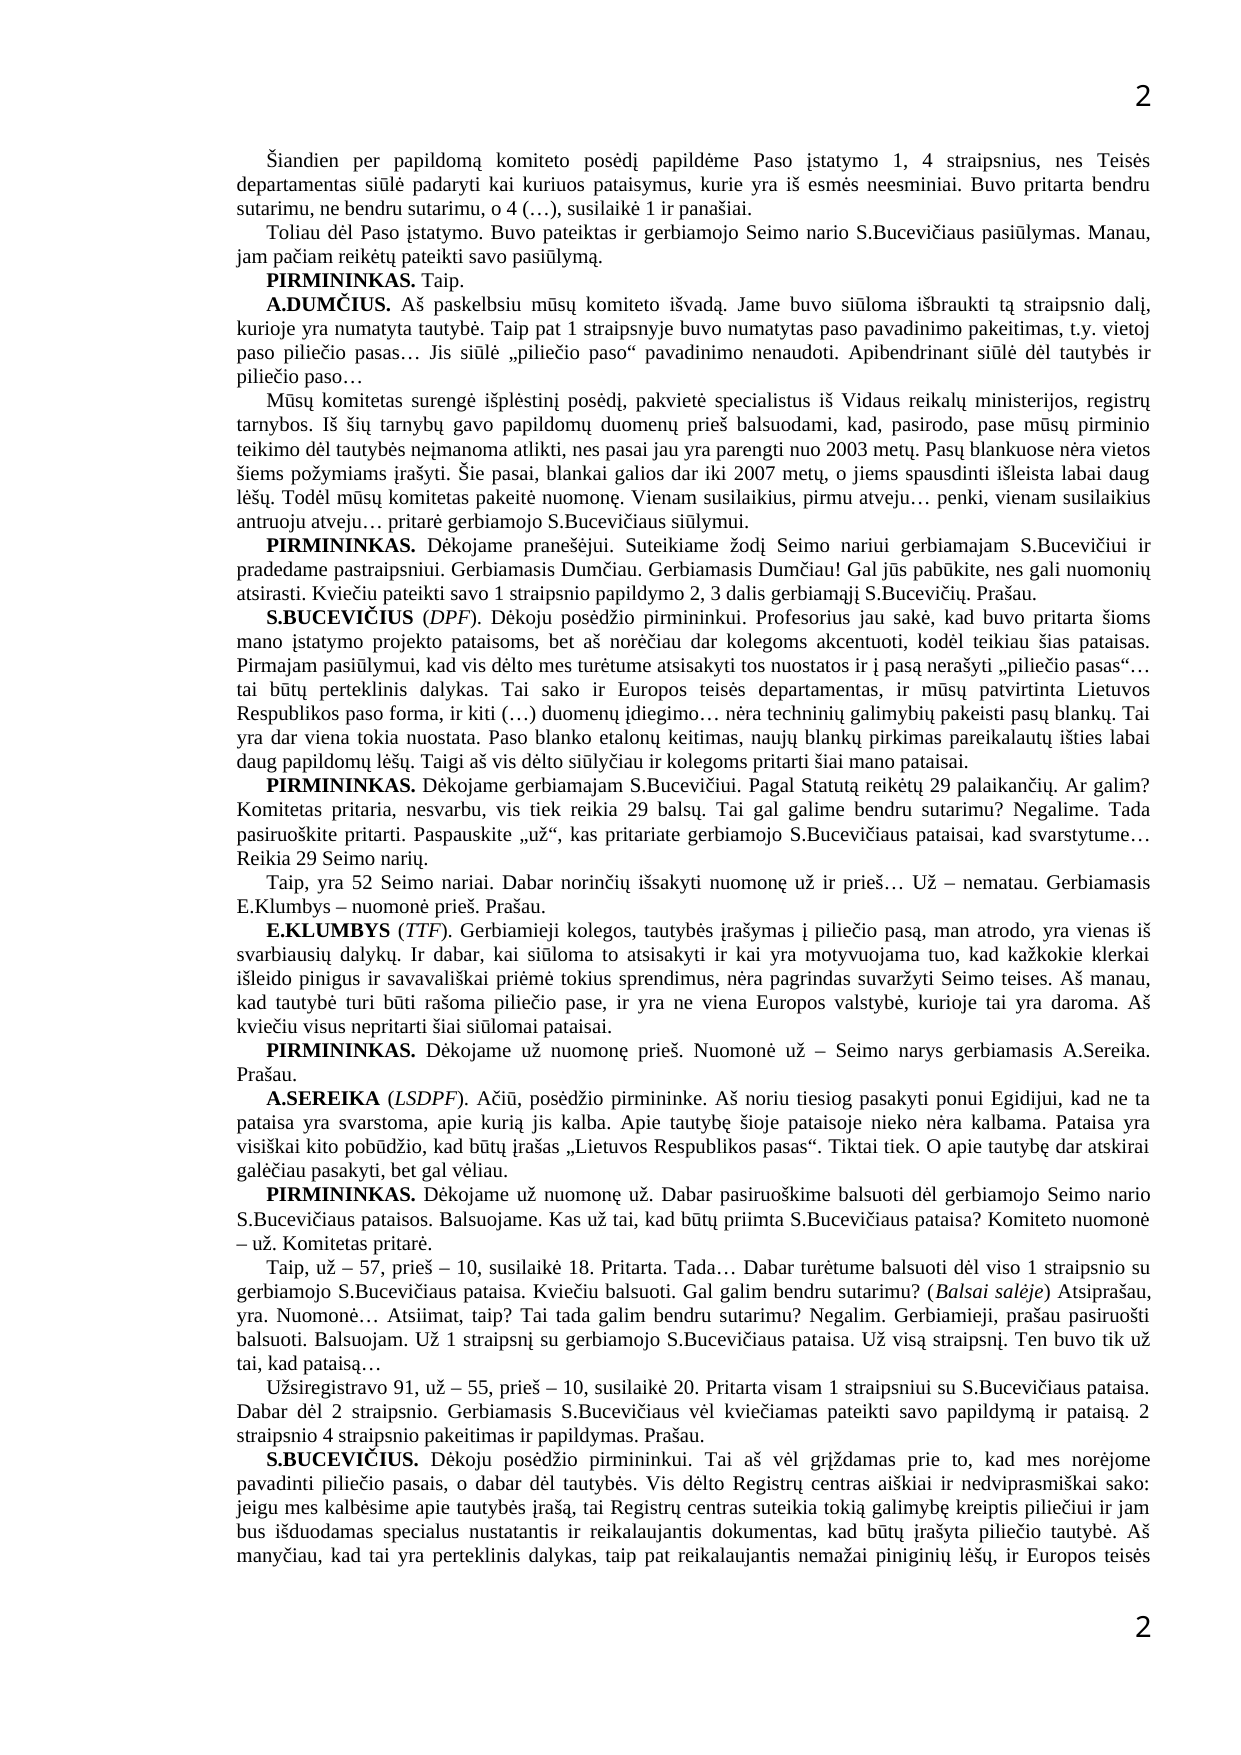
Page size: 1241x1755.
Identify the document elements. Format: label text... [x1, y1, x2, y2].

text S.BUCEVIČIUS (DPF). Dėkoju posėdžio pirmininkui. Profesorius jau sakė, kad buvo pritarta šioms mano įstatymo projekto pataisoms, bet aš norėčiau dar kolegoms akcentuoti, kodėl teikiau šias pataisas. Pirmajam pasiūlymui, kad vis dėlto mes turėtume atsisakyti tos nuostatos ir į pasą nerašyti „piliečio pasas“… tai būtų perteklinis dalykas. Tai sako ir Europos teisės departamentas, ir mūsų patvirtinta Lietuvos Respublikos paso forma, ir kiti (…) duomenų įdiegimo… nėra techninių galimybių pakeisti pasų blankų. Tai yra dar viena tokia nuostata. Paso blanko etalonų keitimas, naujų blankų pirkimas pareikalautų išties labai daug papildomų lėšų. Taigi aš vis dėlto siūlyčiau ir kolegoms pritarti šiai mano pataisai. [236, 605, 1152, 773]
text Toliau dėl Paso įstatymo. Buvo pateiktas ir gerbiamojo Seimo nario S.Bucevičiaus pasiūlymas. Manau, jam pačiam reikėtų pateikti savo pasiūlymą. [236, 220, 1152, 268]
text Užsiregistravo 91, už – 55, prieš – 10, susilaikė 20. Pritarta visam 1 straipsniui su S.Bucevičiaus pataisa. Dabar dėl 2 straipsnio. Gerbiamasis S.Bucevičiaus vėl kviečiamas pateikti savo papildymą ir pataisą. 2 straipsnio 4 straipsnio pakeitimas ir papildymas. Prašau. [236, 1375, 1152, 1447]
text Mūsų komitetas surengė išplėstinį posėdį, pakvietė specialistus iš Vidaus reikalų ministerijos, registrų tarnybos. Iš šių tarnybų gavo papildomų duomenų prieš balsuodami, kad, pasirodo, pase mūsų pirminio teikimo dėl tautybės neįmanoma atlikti, nes pasai jau yra parengti nuo 2003 metų. Pasų blankuose nėra vietos šiems požymiams įrašyti. Šie pasai, blankai galios dar iki 2007 metų, o jiems spausdinti išleista labai daug lėšų. Todėl mūsų komitetas pakeitė nuomonę. Vienam susilaikius, pirmu atveju… penki, vienam susilaikius antruoju atveju… pritarė gerbiamojo S.Bucevičiaus siūlymui. [236, 388, 1152, 533]
text A.DUMČIUS. Aš paskelbsiu mūsų komiteto išvadą. Jame buvo siūloma išbraukti tą straipsnio dalį, kurioje yra numatyta tautybė. Taip pat 1 straipsnyje buvo numatytas paso pavadinimo pakeitimas, t.y. vietoj paso piliečio pasas… Jis siūlė „piliečio paso“ pavadinimo nenaudoti. Apibendrinant siūlė dėl tautybės ir piliečio paso… [236, 292, 1152, 388]
text PIRMININKAS. Dėkojame gerbiamajam S.Bucevičiui. Pagal Statutą reikėtų 29 palaikančių. Ar galim? Komitetas pritaria, nesvarbu, vis tiek reikia 29 balsų. Tai gal galime bendru sutarimu? Negalime. Tada pasiruoškite pritarti. Paspauskite „už“, kas pritariate gerbiamojo S.Bucevičiaus pataisai, kad svarstytume… Reikia 29 Seimo narių. [236, 773, 1152, 869]
text E.KLUMBYS (TTF). Gerbiamieji kolegos, tautybės įrašymas į piliečio pasą, man atrodo, yra vienas iš svarbiausių dalykų. Ir dabar, kai siūloma to atsisakyti ir kai yra motyvuojama tuo, kad kažkokie klerkai išleido pinigus ir savavališkai priėmė tokius sprendimus, nėra pagrindas suvaržyti Seimo teises. Aš manau, kad tautybė turi būti rašoma piliečio pase, ir yra ne viena Europos valstybė, kurioje tai yra daroma. Aš kviečiu visus nepritarti šiai siūlomai pataisai. [236, 918, 1152, 1038]
text PIRMININKAS. Taip. [236, 268, 1152, 292]
text PIRMININKAS. Dėkojame pranešėjui. Suteikiame žodį Seimo nariui gerbiamajam S.Bucevičiui ir pradedame pastraipsniui. Gerbiamasis Dumčiau. Gerbiamasis Dumčiau! Gal jūs pabūkite, nes gali nuomonių atsirasti. Kviečiu pateikti savo 1 straipsnio papildymo 2, 3 dalis gerbiamąjį S.Bucevičių. Prašau. [236, 533, 1152, 605]
text Taip, yra 52 Seimo nariai. Dabar norinčių išsakyti nuomonę už ir prieš… Už – nematau. Gerbiamasis E.Klumbys – nuomonė prieš. Prašau. [236, 869, 1152, 918]
text PIRMININKAS. Dėkojame už nuomonę prieš. Nuomonė už – Seimo narys gerbiamasis A.Sereika. Prašau. [236, 1038, 1152, 1086]
text A.SEREIKA (LSDPF). Ačiū, posėdžio pirmininke. Aš noriu tiesiog pasakyti ponui Egidijui, kad ne ta pataisa yra svarstoma, apie kurią jis kalba. Apie tautybę šioje pataisoje nieko nėra kalbama. Pataisa yra visiškai kito pobūdžio, kad būtų įrašas „Lietuvos Respublikos pasas“. Tiktai tiek. O apie tautybę dar atskirai galėčiau pasakyti, bet gal vėliau. [236, 1086, 1152, 1182]
text Taip, už – 57, prieš – 10, susilaikė 18. Pritarta. Tada… Dabar turėtume balsuoti dėl viso 1 straipsnio su gerbiamojo S.Bucevičiaus pataisa. Kviečiu balsuoti. Gal galim bendru sutarimu? (Balsai salėje) Atsiprašau, yra. Nuomonė… Atsiimat, taip? Tai tada galim bendru sutarimu? Negalim. Gerbiamieji, prašau pasiruošti balsuoti. Balsuojam. Už 1 straipsnį su gerbiamojo S.Bucevičiaus pataisa. Už visą straipsnį. Ten buvo tik už tai, kad pataisą… [236, 1254, 1152, 1375]
text Šiandien per papildomą komiteto posėdį papildėme Paso įstatymo 1, 4 straipsnius, nes Teisės departamentas siūlė padaryti kai kuriuos pataisymus, kurie yra iš esmės neesminiai. Buvo pritarta bendru sutarimu, ne bendru sutarimu, o 4 (…), susilaikė 1 ir panašiai. [236, 148, 1152, 220]
text S.BUCEVIČIUS. Dėkoju posėdžio pirmininkui. Tai aš vėl grįždamas prie to, kad mes norėjome pavadinti piliečio pasais, o dabar dėl tautybės. Vis dėlto Registrų centras aiškiai ir nedviprasmiškai sako: jeigu mes kalbėsime apie tautybės įrašą, tai Registrų centras suteikia tokią galimybę kreiptis piliečiui ir jam bus išduodamas specialus nustatantis ir reikalaujantis dokumentas, kad būtų įrašyta piliečio tautybė. Aš manyčiau, kad tai yra perteklinis dalykas, taip pat reikalaujantis nemažai piniginių lėšų, ir Europos teisės [236, 1447, 1152, 1567]
text PIRMININKAS. Dėkojame už nuomonę už. Dabar pasiruoškime balsuoti dėl gerbiamojo Seimo nario S.Bucevičiaus pataisos. Balsuojame. Kas už tai, kad būtų priimta S.Bucevičiaus pataisa? Komiteto nuomonė – už. Komitetas pritarė. [236, 1182, 1152, 1254]
